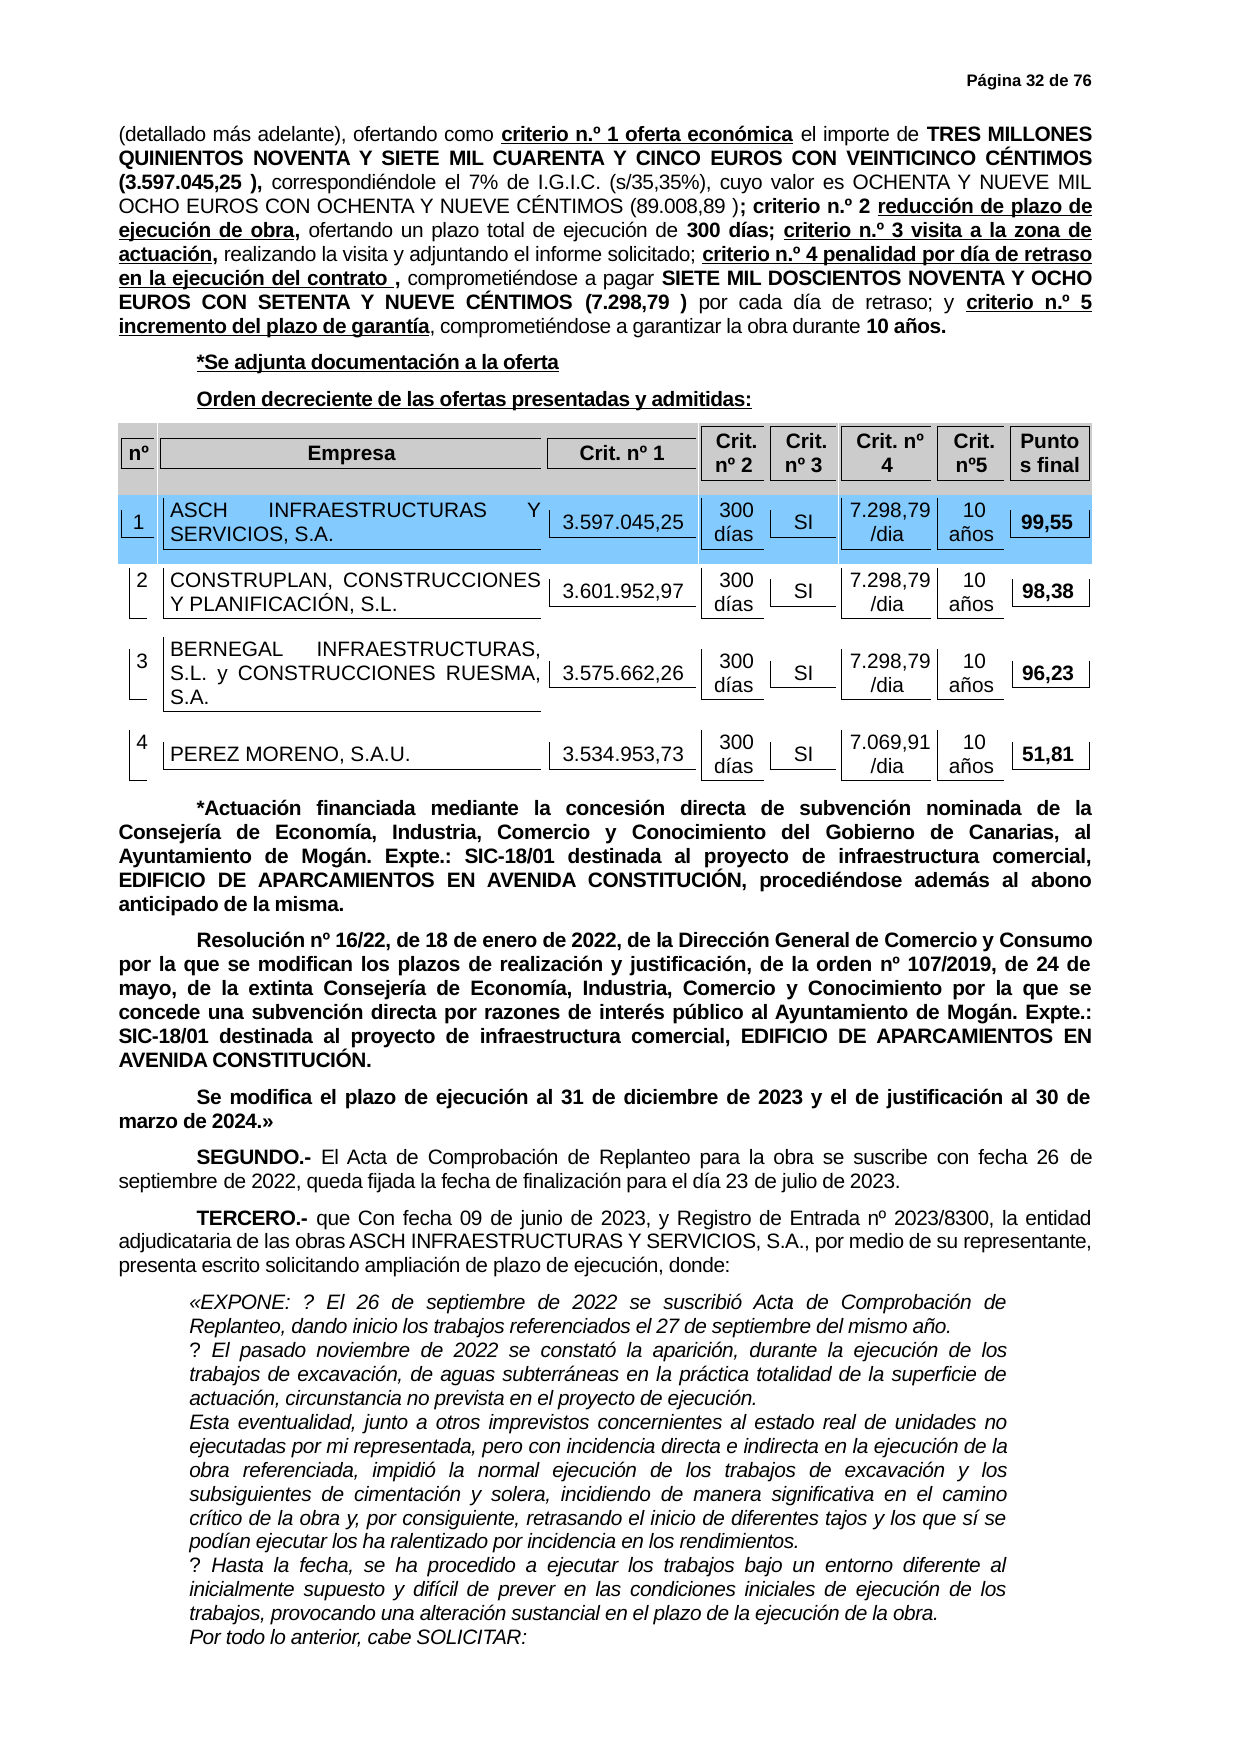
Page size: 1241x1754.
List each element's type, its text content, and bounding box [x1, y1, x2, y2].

table_cell 10 años [934, 495, 1007, 564]
table_cell 3.597.045,25 [544, 495, 698, 564]
table_cell SI [767, 727, 838, 796]
table_cell 99,55 [1007, 495, 1092, 564]
table_cell 7.298,79 /dia [839, 495, 934, 564]
text *Actuación financiada mediante la concesión directa de subvención nominada de la Consejería de Economía, Industria, Comercio y Conocimiento del Gobierno de Canarias, al Ayuntamiento de Mogán. Expte.: SIC-18/01 destinada al proyecto de infraestructura comercial, EDIFICIO DE APARCAMIENTOS EN AVENIDA CONSTITUCIÓN, procediéndose además al abono anticipado de la misma. [118, 796, 1092, 916]
table_cell SI [767, 634, 838, 727]
table_cell 98,38 [1007, 565, 1092, 634]
table_cell 4 [118, 727, 157, 796]
table_cell 10 años [934, 727, 1007, 796]
table_cell 300 días [699, 495, 767, 564]
table_cell ASCH INFRAESTRUCTURAS Y SERVICIOS, S.A. [158, 495, 544, 564]
table_cell 7.298,79 /dia [839, 634, 934, 727]
text Por todo lo anterior, cabe SOLICITAR: [189, 1625, 1010, 1649]
table_cell 3 [118, 634, 157, 727]
table_header Puntos final [1007, 423, 1092, 495]
table_cell 300 días [699, 565, 767, 634]
text Esta eventualidad, junto a otros imprevistos concernientes al estado real de unidades no ejecutadas por mi representada, pero con incidencia directa e indirecta en la ejecución de la obra referenciada, impidió la normal ejecución de los trabajos de excavación y los subsiguientes de cimentación y solera, incidiendo de manera significativa en el camino crítico de la obra y, por consiguiente, retrasando el inicio de diferentes tajos y los que sí se podían ejecutar los ha ralentizado por incidencia en los rendimientos. [189, 1409, 1010, 1553]
text TERCERO.- que Con fecha 09 de junio de 2023, y Registro de Entrada nº 2023/8300, la entidad adjudicataria de las obras ASCH INFRAESTRUCTURAS Y SERVICIOS, S.A., por medio de su representante, presenta escrito solicitando ampliación de plazo de ejecución, donde: [118, 1205, 1092, 1277]
table_header Crit. nº5 [934, 423, 1007, 495]
table_header Crit. nº 1 [544, 423, 698, 495]
table_cell SI [767, 565, 838, 634]
table_cell SI [767, 495, 838, 564]
text ? El pasado noviembre de 2022 se constató la aparición, durante la ejecución de los trabajos de excavación, de aguas subterráneas en la práctica totalidad de la superficie de actuación, circunstancia no prevista en el proyecto de ejecución. [189, 1338, 1010, 1409]
table_header Empresa [158, 423, 544, 495]
table_header Crit. nº 4 [839, 423, 934, 495]
table_cell 51,81 [1007, 727, 1092, 796]
table_header nº [118, 423, 157, 495]
text SEGUNDO.- El Acta de Comprobación de Replanteo para la obra se suscribe con fecha 26 de septiembre de 2022, queda fijada la fecha de finalización para el día 23 de julio de 2023. [118, 1145, 1092, 1193]
table_header Crit. nº 3 [767, 423, 838, 495]
text *Se adjunta documentación a la oferta [118, 350, 1092, 374]
table_cell 1 [118, 495, 157, 564]
text «EXPONE: ? El 26 de septiembre de 2022 se suscribió Acta de Comprobación de Replanteo, dando inicio los trabajos referenciados el 27 de septiembre del mismo año. [189, 1290, 1010, 1338]
table_cell 7.069,91 /dia [839, 727, 934, 796]
text Se modifica el plazo de ejecución al 31 de diciembre de 2023 y el de justificación al 30 de marzo de 2024.» [118, 1084, 1092, 1132]
text Resolución nº 16/22, de 18 de enero de 2022, de la Dirección General de Comercio y Consumo por la que se modifican los plazos de realización y justificación, de la orden nº 107/2019, de 24 de mayo, de la extinta Consejería de Economía, Industria, Comercio y Conocimiento por la que se concede una subvención directa por razones de interés público al Ayuntamiento de Mogán. Expte.: SIC-18/01 destinada al proyecto de infraestructura comercial, EDIFICIO DE APARCAMIENTOS EN AVENIDA CONSTITUCIÓN. [118, 928, 1092, 1072]
table_cell 300 días [699, 634, 767, 727]
text (detallado más adelante), ofertando como criterio n.º 1 oferta económica el importe de TRES MILLONES QUINIENTOS NOVENTA Y SIETE MIL CUARENTA Y CINCO EUROS CON VEINTICINCO CÉNTIMOS (3.597.045,25 ), correspondiéndole el 7% de I.G.I.C. (s/35,35%), cuyo valor es OCHENTA Y NUEVE MIL OCHO EUROS CON OCHENTA Y NUEVE CÉNTIMOS (89.008,89 ); criterio n.º 2 reducción de plazo de ejecución de obra, ofertando un plazo total de ejecución de 300 días; criterio n.º 3 visita a la zona de actuación, realizando la visita y adjuntando el informe solicitado; criterio n.º 4 penalidad por día de retraso en la ejecución del contrato , comprometiéndose a pagar SIETE MIL DOSCIENTOS NOVENTA Y OCHO EUROS CON SETENTA Y NUEVE CÉNTIMOS (7.298,79 ) por cada día de retraso; y criterio n.º 5 incremento del plazo de garantía, comprometiéndose a garantizar la obra durante 10 años. [118, 122, 1092, 338]
table_cell 96,23 [1007, 634, 1092, 727]
table_cell 10 años [934, 634, 1007, 727]
table_cell 2 [118, 565, 157, 634]
table_cell 3.575.662,26 [544, 634, 698, 727]
table_cell 300 días [699, 727, 767, 796]
text ? Hasta la fecha, se ha procedido a ejecutar los trabajos bajo un entorno diferente al inicialmente supuesto y difícil de prever en las condiciones iniciales de ejecución de los trabajos, provocando una alteración sustancial en el plazo de la ejecución de la obra. [189, 1553, 1010, 1625]
text Orden decreciente de las ofertas presentadas y admitidas: [118, 387, 1092, 411]
table_cell 3.534.953,73 [544, 727, 698, 796]
table_cell 10 años [934, 565, 1007, 634]
table_cell CONSTRUPLAN, CONSTRUCCIONES Y PLANIFICACIÓN, S.L. [158, 565, 544, 634]
table_cell 3.601.952,97 [544, 565, 698, 634]
table_header Crit. nº 2 [699, 423, 767, 495]
table_cell BERNEGAL INFRAESTRUCTURAS, S.L. y CONSTRUCCIONES RUESMA, S.A. [158, 634, 544, 727]
table_cell PEREZ MORENO, S.A.U. [158, 727, 544, 796]
table_cell 7.298,79 /dia [839, 565, 934, 634]
